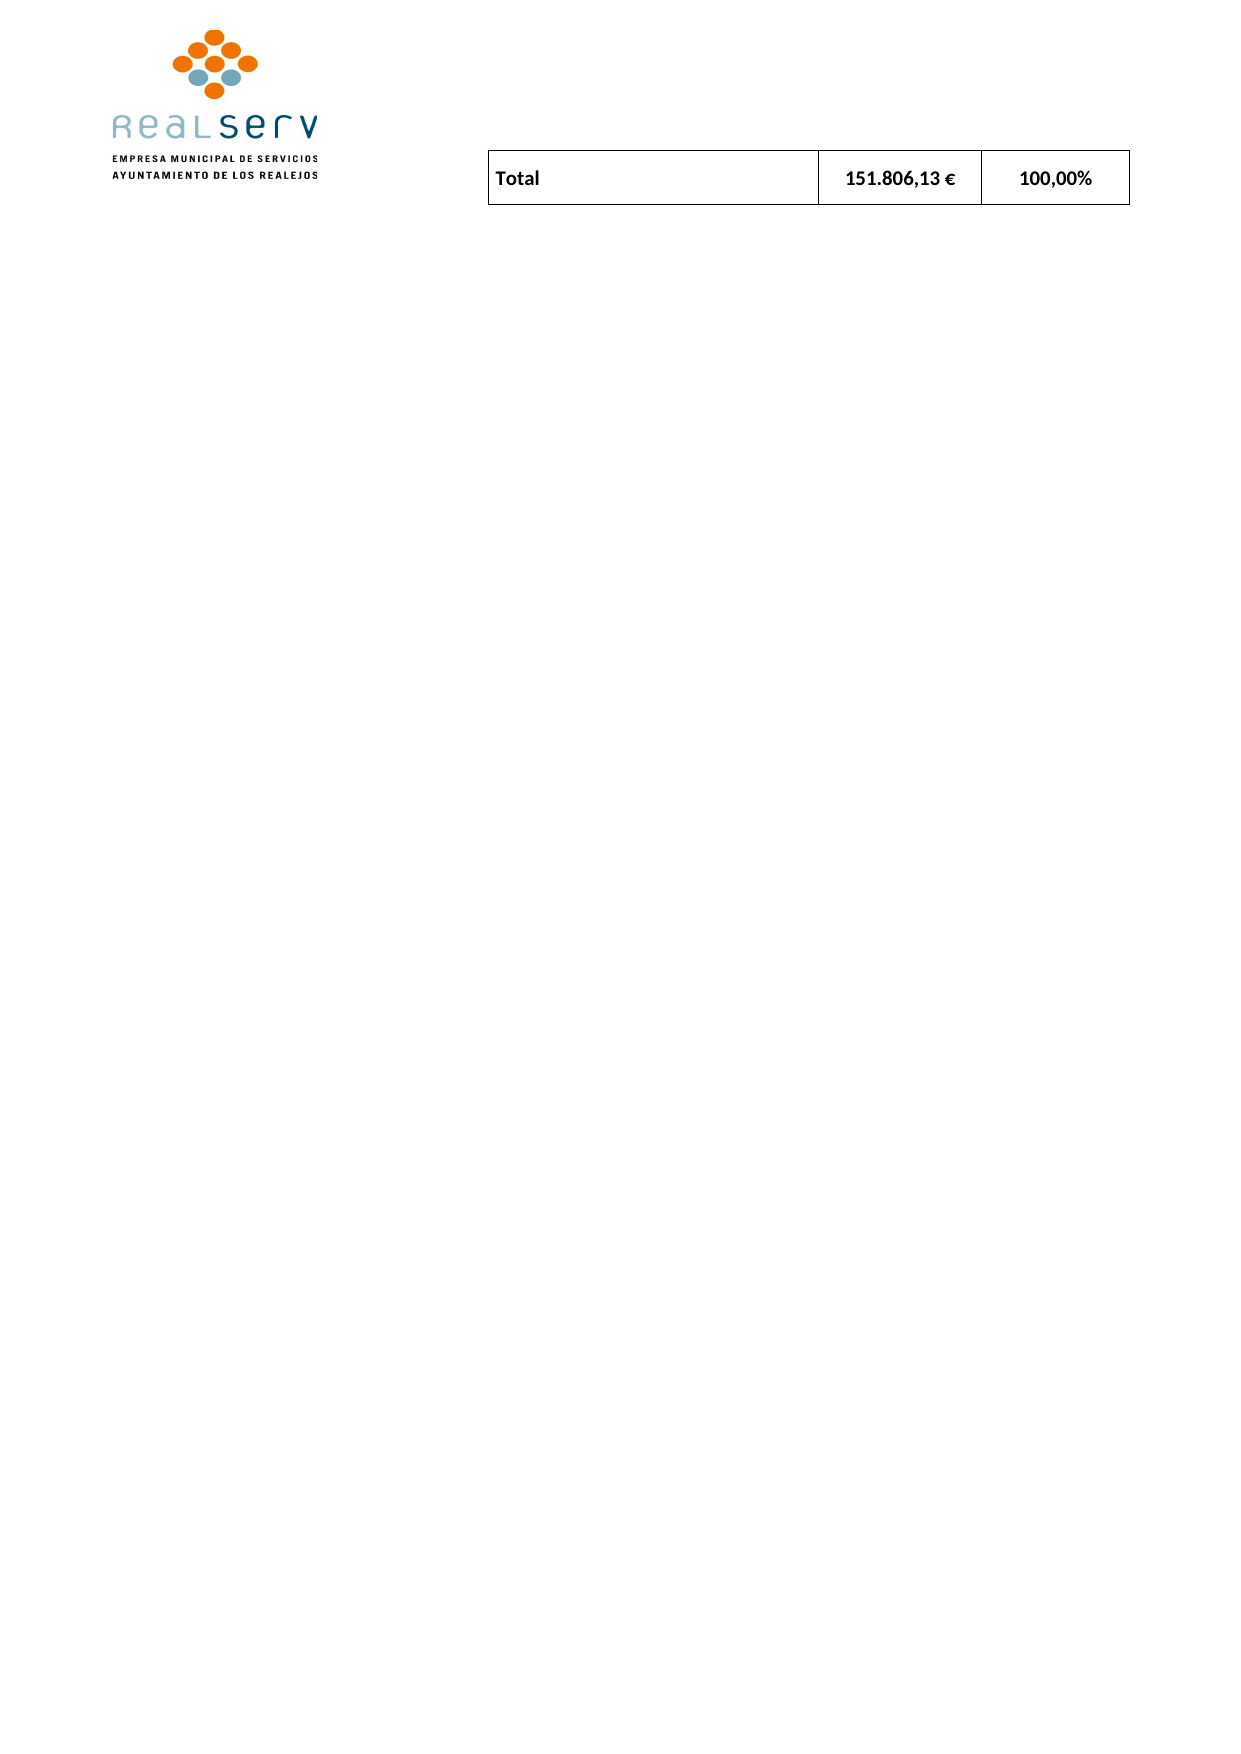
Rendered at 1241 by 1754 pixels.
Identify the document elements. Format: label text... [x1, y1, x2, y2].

table_cell Total [489, 151, 818, 204]
table_cell 151.806,13 € [819, 151, 981, 204]
table_cell [111, 150, 488, 204]
table_cell 100,00% [982, 151, 1129, 204]
